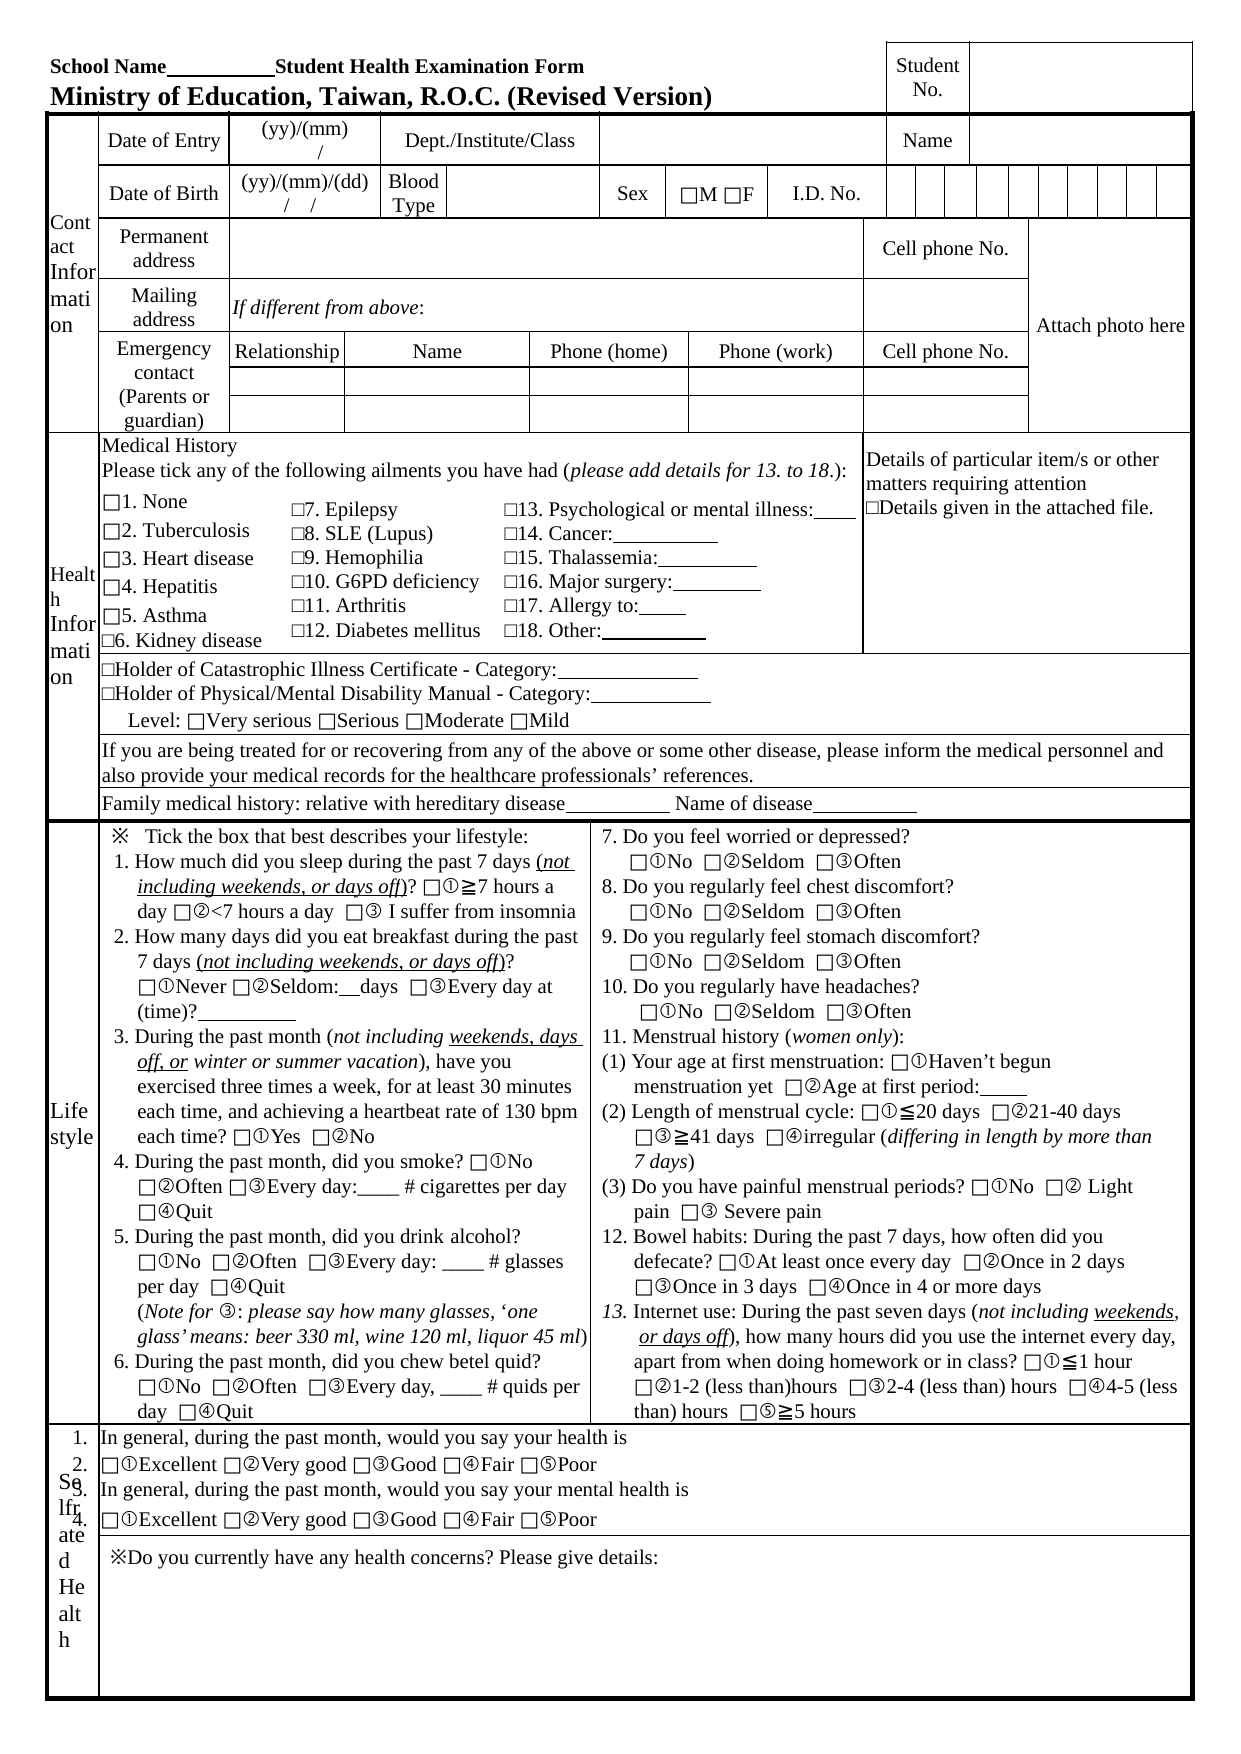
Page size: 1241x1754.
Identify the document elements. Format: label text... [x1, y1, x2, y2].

table_cell [230, 219, 863, 278]
table_cell Name [887, 116, 969, 164]
table_header School Name Student Health Examination Form Ministry of Education, Taiwan, R.O.C. (Revised Version) [47, 41, 886, 111]
table_cell [945, 166, 976, 217]
table_cell [887, 166, 915, 217]
table_cell Do you feel worried or depressed? □No □Seldom □Often Do you regularly feel chest discomfort? □No □Seldom □Often Do you regularly feel stomach discomfort? □No □Seldom □Often Do you regularly have headaches? □No □Seldom □Often Menstrual history (women only): Your age at first menstruation: □Haven’t begun menstruation yet □Age at first period: Length of menstrual cycle: □≦20 days □21-40 days □≧41 days □irregular (differing in length by more than 7 days) Do you have painful menstrual periods? □No □ Light pain □ Severe pain Bowel habits: During the past 7 days, how often did you defecate? □At least once every day □Once in 2 days □Once in 3 days □Once in 4 or more days Internet use: During the past seven days (not including weekends, or days off), how many hours did you use the internet every day, apart from when doing homework or in class? □≦1 hour □1-2 (less than)hours □2-4 (less than) hours □4-5 (less than) hours □≧5 hours [591, 823, 1190, 1423]
table_cell Health Information [49, 433, 98, 818]
table_cell ※Do you currently have any health concerns? Please give details: [100, 1536, 1190, 1696]
table_header Student No. [887, 43, 969, 111]
table_cell [447, 166, 599, 217]
table_cell [1157, 166, 1190, 217]
table_cell [689, 396, 863, 432]
table_cell [530, 396, 688, 432]
table_cell Emergency contact (Parents or guardian) [99, 332, 229, 432]
table_cell [600, 116, 886, 164]
table_cell Contact Information [49, 116, 98, 432]
table_cell Mailing address [99, 279, 229, 331]
table_cell In general, during the past month, would you say your health is □Excellent □Very good □Good □Fair □Poor In general, during the past month, would you say your mental health is □Excellent □Very good □Good □Fair □Poor [100, 1425, 1190, 1535]
table_cell [689, 368, 863, 395]
table_header [970, 43, 1192, 111]
table_cell [970, 116, 1190, 164]
table_cell Phone (home) [530, 332, 688, 366]
table_cell [1068, 166, 1097, 217]
table_cell Lifestyle [49, 823, 98, 1423]
table_cell □7. Epilepsy □8. SLE (Lupus) □9. Hemophilia □10. G6PD deficiency □11. Arthritis □12. Diabetes mellitus [289, 482, 501, 652]
table_cell [345, 396, 529, 432]
table_cell [916, 166, 944, 217]
table_cell Family medical history: relative with hereditary disease Name of disease [100, 788, 1190, 818]
table_cell If different from above: [230, 279, 863, 331]
table_cell Relationship [230, 332, 344, 366]
table_cell [1098, 166, 1126, 217]
table_cell [864, 368, 1028, 395]
table_cell Blood Type [381, 166, 446, 217]
table_cell [230, 396, 344, 432]
table_cell Medical History Please tick any of the following ailments you have had (please add details for 13. to 18.): [100, 433, 862, 482]
table_cell Tick the box that best describes your lifestyle: How much did you sleep during the past 7 days (not including weekends, or days off)? □≧7 hours a day □<7 hours a day □ I suffer from insomnia How many days did you eat breakfast during the past 7 days (not including weekends, or days off)? □Never □Seldom: days □Every day at (time)? During the past month (not including weekends, days off, or winter or summer vacation), have you exercised three times a week, for at least 30 minutes each time, and achieving a heartbeat rate of 130 bpm each time? □Yes □No During the past month, did you smoke? □No □Often □Every day:____ # cigarettes per day □Quit During the past month, did you drink alcohol? □No □Often □Every day: ____ # glasses per day □Quit (Note for : please say how many glasses, ‘one glass’ means: beer 330 ml, wine 120 ml, liquor 45 ml) During the past month, did you chew betel quid? □No □Often □Every day, ____ # quids per day □Quit [100, 823, 590, 1423]
table_cell If you are being treated for or recovering from any of the above or some other disease, please inform the medical personnel and also provide your medical records for the healthcare professionals’ references. [100, 735, 1190, 787]
table_cell [1127, 166, 1156, 217]
table_cell Sex [600, 166, 665, 217]
table_cell Cell phone No. [864, 219, 1028, 278]
table_cell [1009, 166, 1038, 217]
table_cell [530, 368, 688, 395]
table_cell Permanent address [99, 219, 229, 278]
table_cell [864, 279, 1028, 331]
table_cell □M □F [666, 166, 767, 217]
table_cell Name [345, 332, 529, 366]
table_cell Date of Entry [99, 116, 228, 164]
table_cell (yy)/(mm) / [230, 116, 380, 164]
table_cell □Holder of Catastrophic Illness Certificate - Category: □Holder of Physical/Mental Disability Manual - Category: Level: □Very serious □Serious □Moderate □Mild [100, 654, 1190, 734]
table_cell [1039, 166, 1067, 217]
table_cell [230, 368, 344, 395]
table_cell Dept./Institute/Class [381, 116, 599, 164]
table_cell Cell phone No. [864, 332, 1028, 366]
table_cell Attach photo here [1029, 219, 1190, 432]
table_cell Phone (work) [689, 332, 863, 366]
table_cell Details of particular item/s or other matters requiring attention □Details given in the attached file. [864, 433, 1190, 652]
table_cell Date of Birth [99, 166, 229, 217]
table_cell [977, 166, 1008, 217]
table_cell [864, 396, 1028, 432]
table_cell I.D. No. [768, 166, 886, 217]
table_cell □13. Psychological or mental illness: □14. Cancer: □15. Thalassemia: □16. Major surgery: □17. Allergy to: □18. Other: [501, 482, 862, 652]
table_cell Selfrated Health [49, 1425, 98, 1696]
table_cell (yy)/(mm)/(dd) / / [230, 166, 380, 217]
table_cell □1. None □2. Tuberculosis □3. Heart disease □4. Hepatitis □5. Asthma □6. Kidney disease [100, 482, 289, 652]
table_cell [345, 368, 529, 395]
